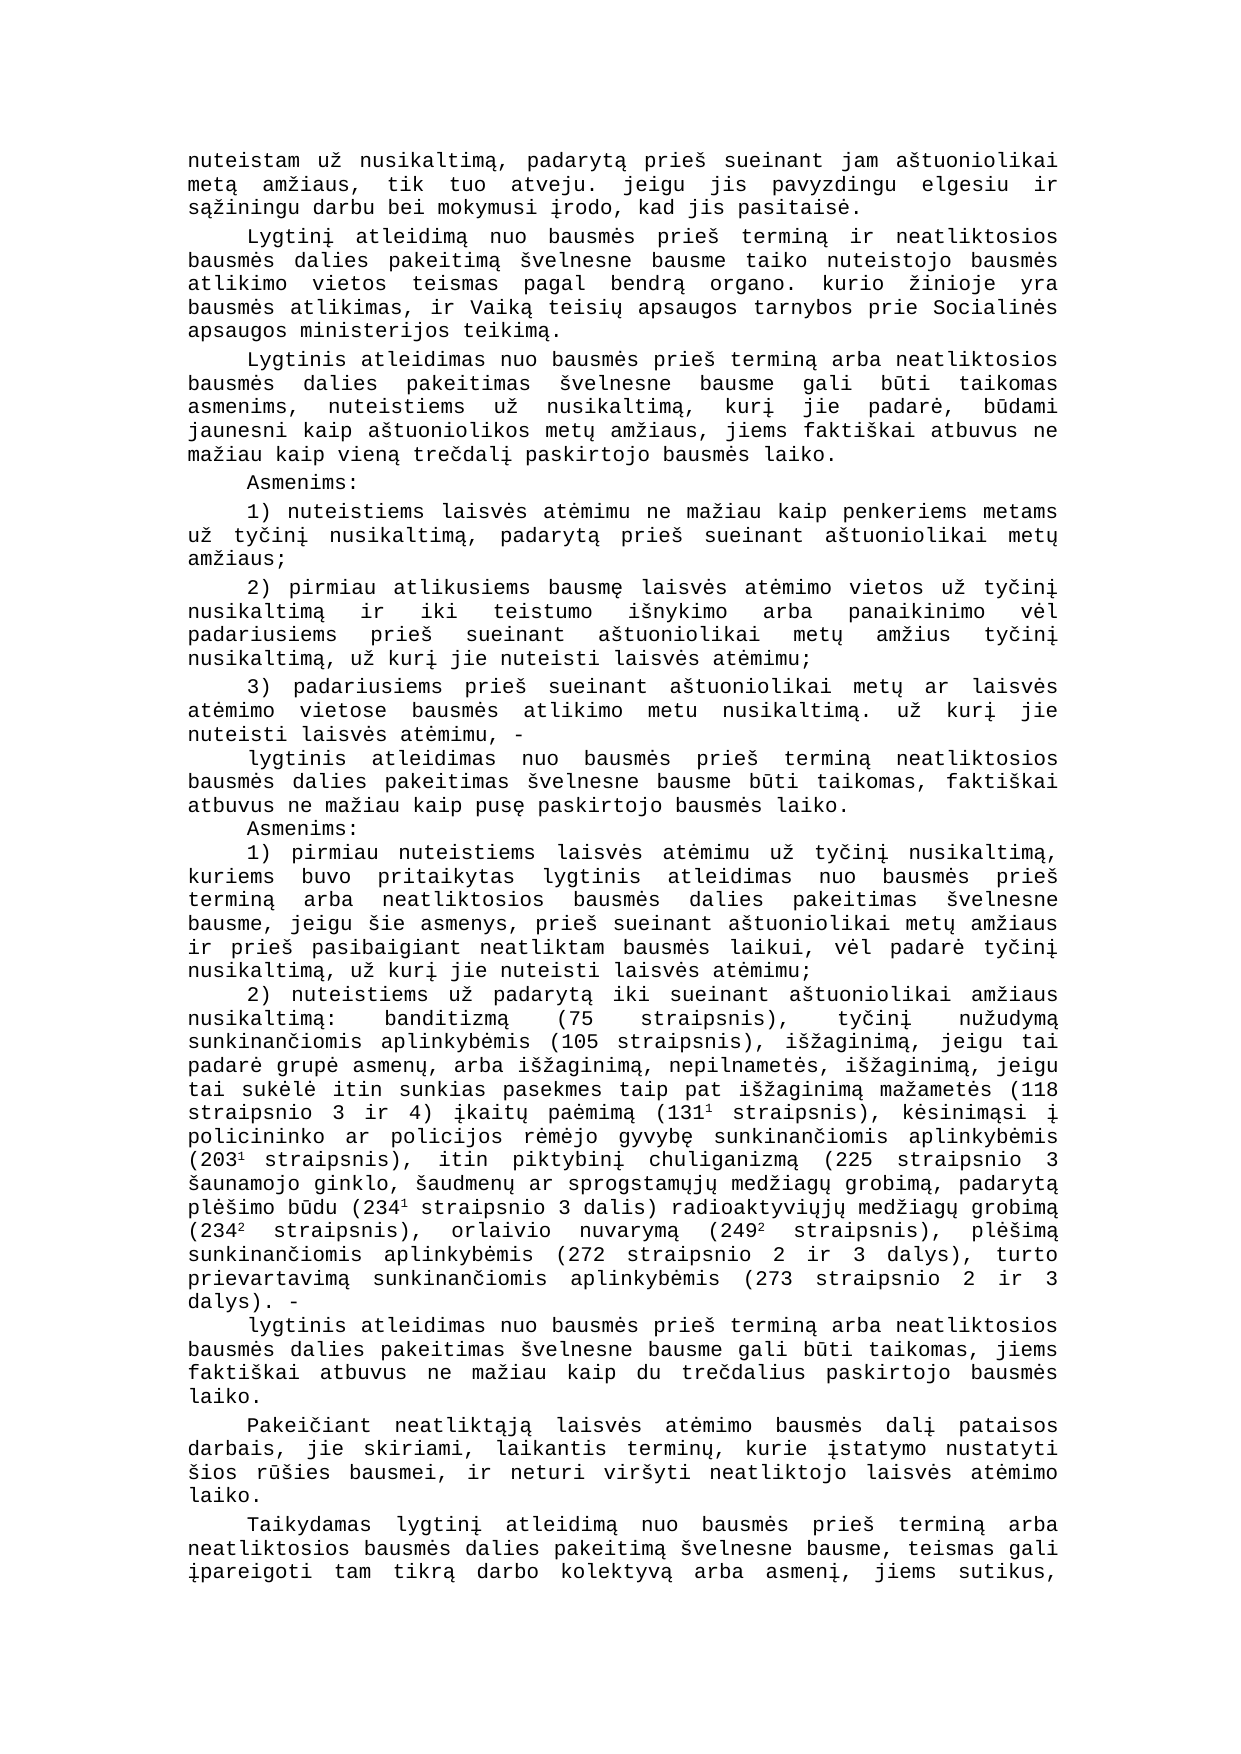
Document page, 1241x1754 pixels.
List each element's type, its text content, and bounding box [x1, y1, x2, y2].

text Asmenims: [187, 472, 1059, 496]
text 2) nuteistiems už padarytą iki sueinant aštuoniolikai amžiaus nusikaltimą: banditizmą (75 straipsnis), tyčinį nužudymą sunkinančiomis aplinkybėmis (105 straipsnis), išžaginimą, jeigu tai padarė grupė asmenų, arba išžaginimą, nepilnametės, išžaginimą, jeigu tai sukėlė itin sunkias pasekmes taip pat išžaginimą mažametės (118 straipsnio 3 ir 4) įkaitų paėmimą (1311 straipsnis), kėsinimąsi į policininko ar policijos rėmėjo gyvybę sunkinančiomis aplinkybėmis (2031 straipsnis), itin piktybinį chuliganizmą (225 straipsnio 3 šaunamojo ginklo, šaudmenų ar sprogstamųjų medžiagų grobimą, padarytą plėšimo būdu (2341 straipsnio 3 dalis) radioaktyviųjų medžiagų grobimą (2342 straipsnis), orlaivio nuvarymą (2492 straipsnis), plėšimą sunkinančiomis aplinkybėmis (272 straipsnio 2 ir 3 dalys), turto prievartavimą sunkinančiomis aplinkybėmis (273 straipsnio 2 ir 3 dalys). - [187, 984, 1059, 1315]
text lygtinis atleidimas nuo bausmės prieš terminą neatliktosios bausmės dalies pakeitimas švelnesne bausme būti taikomas, faktiškai atbuvus ne mažiau kaip pusę paskirtojo bausmės laiko. [187, 747, 1059, 818]
text 1) pirmiau nuteistiems laisvės atėmimu už tyčinį nusikaltimą, kuriems buvo pritaikytas lygtinis atleidimas nuo bausmės prieš terminą arba neatliktosios bausmės dalies pakeitimas švelnesne bausme, jeigu šie asmenys, prieš sueinant aštuoniolikai metų amžiaus ir prieš pasibaigiant neatliktam bausmės laikui, vėl padarė tyčinį nusikaltimą, už kurį jie nuteisti laisvės atėmimu; [187, 842, 1059, 984]
text 2) pirmiau atlikusiems bausmę laisvės atėmimo vietos už tyčinį nusikaltimą ir iki teistumo išnykimo arba panaikinimo vėl padariusiems prieš sueinant aštuoniolikai metų amžius tyčinį nusikaltimą, už kurį jie nuteisti laisvės atėmimu; [187, 577, 1059, 672]
text Taikydamas lygtinį atleidimą nuo bausmės prieš terminą arba neatliktosios bausmės dalies pakeitimą švelnesne bausme, teismas gali įpareigoti tam tikrą darbo kolektyvą arba asmenį, jiems sutikus, [187, 1514, 1059, 1585]
text Asmenims: [187, 818, 1059, 842]
text 3) padariusiems prieš sueinant aštuoniolikai metų ar laisvės atėmimo vietose bausmės atlikimo metu nusikaltimą. už kurį jie nuteisti laisvės atėmimu, - [187, 677, 1059, 747]
text lygtinis atleidimas nuo bausmės prieš terminą arba neatliktosios bausmės dalies pakeitimas švelnesne bausme gali būti taikomas, jiems faktiškai atbuvus ne mažiau kaip du trečdalius paskirtojo bausmės laiko. [187, 1315, 1059, 1409]
text 1) nuteistiems laisvės atėmimu ne mažiau kaip penkeriems metams už tyčinį nusikaltimą, padarytą prieš sueinant aštuoniolikai metų amžiaus; [187, 501, 1059, 572]
text nuteistam už nusikaltimą, padarytą prieš sueinant jam aštuoniolikai metą amžiaus, tik tuo atveju. jeigu jis pavyzdingu elgesiu ir sąžiningu darbu bei mokymusi įrodo, kad jis pasitaisė. [187, 150, 1059, 221]
text Lygtinis atleidimas nuo bausmės prieš terminą arba neatliktosios bausmės dalies pakeitimas švelnesne bausme gali būti taikomas asmenims, nuteistiems už nusikaltimą, kurį jie padarė, būdami jaunesni kaip aštuoniolikos metų amžiaus, jiems faktiškai atbuvus ne mažiau kaip vieną trečdalį paskirtojo bausmės laiko. [187, 349, 1059, 467]
text Pakeičiant neatliktąją laisvės atėmimo bausmės dalį pataisos darbais, jie skiriami, laikantis terminų, kurie įstatymo nustatyti šios rūšies bausmei, ir neturi viršyti neatliktojo laisvės atėmimo laiko. [187, 1414, 1059, 1509]
text Lygtinį atleidimą nuo bausmės prieš terminą ir neatliktosios bausmės dalies pakeitimą švelnesne bausme taiko nuteistojo bausmės atlikimo vietos teismas pagal bendrą organo. kurio žinioje yra bausmės atlikimas, ir Vaiką teisių apsaugos tarnybos prie Socialinės apsaugos ministerijos teikimą. [187, 226, 1059, 344]
